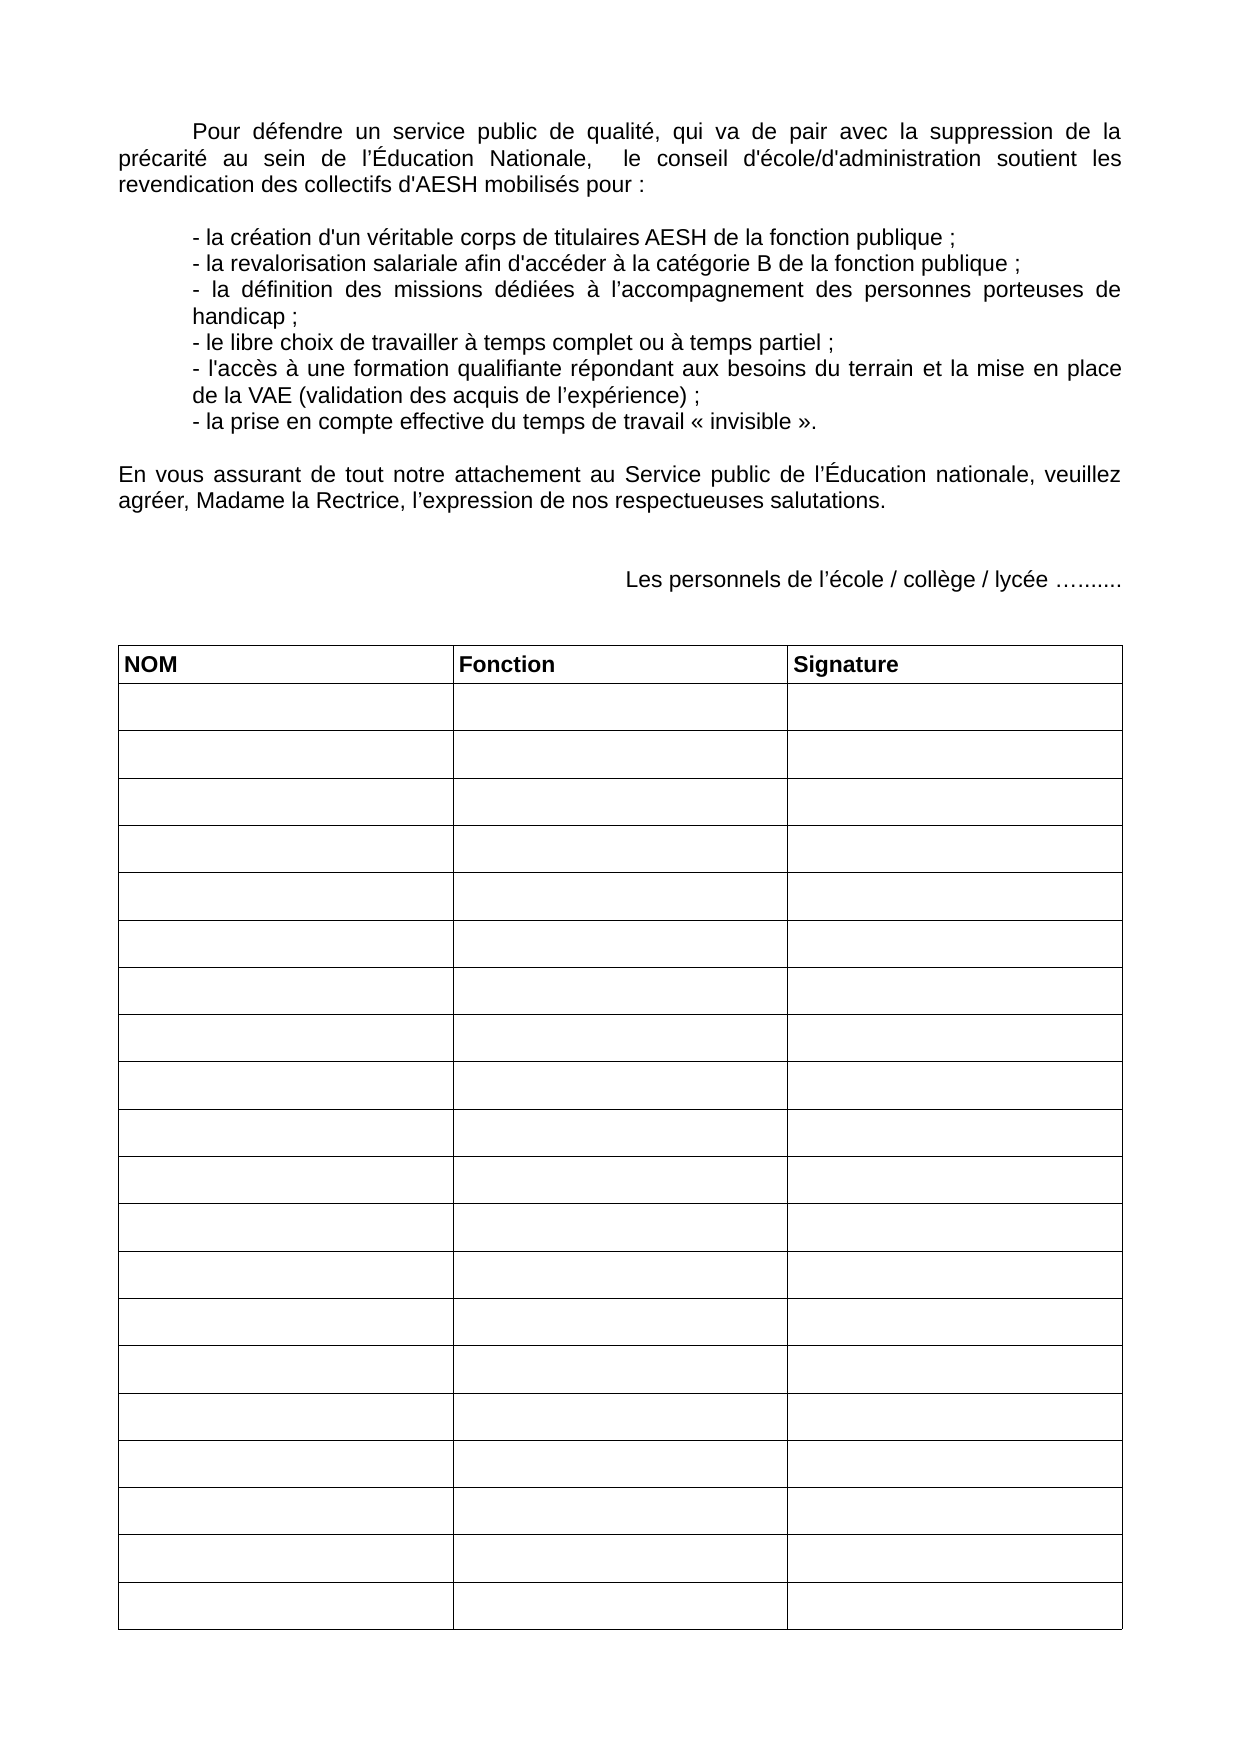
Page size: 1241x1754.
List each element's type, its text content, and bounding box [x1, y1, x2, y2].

table_cell [788, 1062, 1122, 1109]
table_cell [788, 968, 1122, 1014]
table_cell [788, 1346, 1122, 1392]
table_cell [454, 684, 787, 730]
table_cell [454, 1488, 787, 1534]
table_cell [119, 1441, 453, 1487]
table_cell [454, 1299, 787, 1345]
text - le libre choix de travailler à temps complet ou à temps partiel ; [192, 329, 1122, 355]
table_cell [788, 1299, 1122, 1345]
table_cell [119, 1062, 453, 1109]
table_cell [788, 921, 1122, 967]
table_cell [454, 1062, 787, 1109]
text - la revalorisation salariale afin d'accéder à la catégorie B de la fonction publique ; [192, 250, 1122, 276]
table_cell [119, 1535, 453, 1582]
table_cell [119, 873, 453, 919]
table_cell [454, 779, 787, 825]
table_cell [454, 921, 787, 967]
table_cell [454, 731, 787, 778]
text En vous assurant de tout notre attachement au Service public de l’Éducation nationale, veuillez agréer, Madame la Rectrice, l’expression de nos respectueuses salutations. [118, 461, 1122, 513]
text - l'accès à une formation qualifiante répondant aux besoins du terrain et la mise en place de la VAE (validation des acquis de l’expérience) ; [192, 355, 1122, 408]
table_cell [119, 1394, 453, 1440]
table_cell [788, 873, 1122, 919]
table_cell [119, 1299, 453, 1345]
table_cell [454, 968, 787, 1014]
table_cell [454, 826, 787, 872]
table_cell [119, 1015, 453, 1061]
table_cell [454, 1535, 787, 1582]
text - la prise en compte effective du temps de travail « invisible ». [192, 408, 1122, 434]
table_cell [788, 1535, 1122, 1582]
table_cell [454, 1441, 787, 1487]
table_cell [454, 1204, 787, 1251]
table_cell [119, 1488, 453, 1534]
text Pour défendre un service public de qualité, qui va de pair avec la suppression de la précarité au sein de l’Éducation Nationale, le conseil d'école/d'administration soutient les revendication des collectifs d'AESH mobilisés pour : [118, 118, 1122, 197]
table_cell [788, 826, 1122, 872]
table_header Fonction [454, 646, 787, 683]
table_header NOM [119, 646, 453, 683]
table_cell [119, 1157, 453, 1203]
table_cell [454, 1252, 787, 1298]
table_cell [119, 968, 453, 1014]
table_cell [119, 684, 453, 730]
table_cell [788, 1441, 1122, 1487]
table_cell [119, 1346, 453, 1392]
table_cell [454, 1157, 787, 1203]
table_cell [454, 1583, 787, 1629]
table_cell [454, 873, 787, 919]
table_cell [788, 684, 1122, 730]
table_cell [788, 1488, 1122, 1534]
table_cell [788, 1204, 1122, 1251]
table_cell [454, 1015, 787, 1061]
text - la définition des missions dédiées à l’accompagnement des personnes porteuses de handicap ; [192, 276, 1122, 329]
table_cell [788, 1015, 1122, 1061]
text Les personnels de l’école / collège / lycée …....... [118, 566, 1122, 592]
table_cell [788, 1110, 1122, 1156]
table_cell [788, 1394, 1122, 1440]
table_cell [788, 731, 1122, 778]
table_cell [788, 1157, 1122, 1203]
table_cell [119, 779, 453, 825]
table_cell [788, 1583, 1122, 1629]
table_cell [119, 1583, 453, 1629]
text - la création d'un véritable corps de titulaires AESH de la fonction publique ; [192, 223, 1122, 250]
table_cell [119, 1252, 453, 1298]
table_cell [788, 1252, 1122, 1298]
table_cell [119, 1204, 453, 1251]
table_cell [119, 731, 453, 778]
table_cell [454, 1394, 787, 1440]
table_header Signature [788, 646, 1122, 683]
table_cell [454, 1346, 787, 1392]
table_cell [454, 1110, 787, 1156]
table_cell [119, 1110, 453, 1156]
table_cell [119, 921, 453, 967]
table_cell [119, 826, 453, 872]
table_cell [788, 779, 1122, 825]
